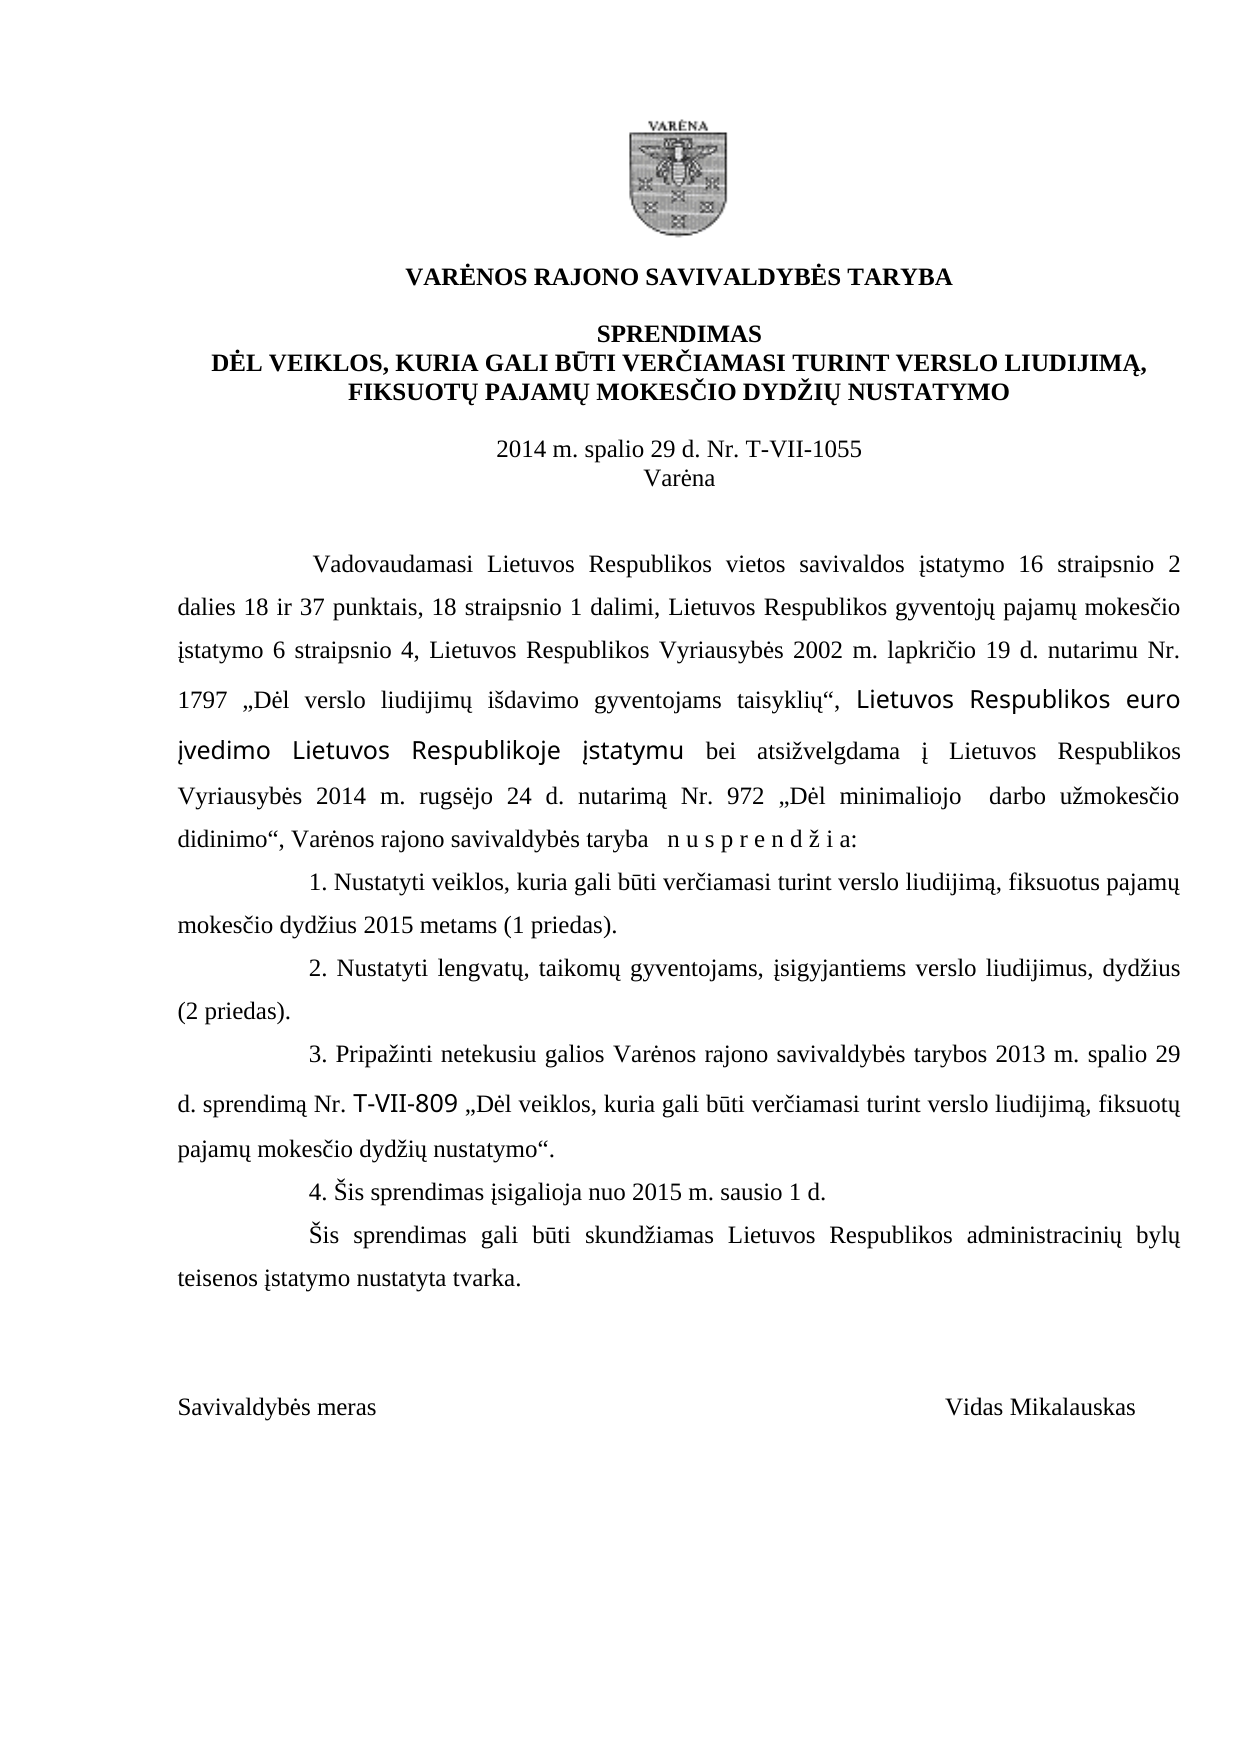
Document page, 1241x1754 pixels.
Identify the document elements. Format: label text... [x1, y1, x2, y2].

text DĖL VEIKLOS, KURIA GALI BŪTI VERČIAMASI TURINT VERSLO LIUDIJIMĄ, FIKSUOTŲ PAJAMŲ MOKESČIO DYDŽIŲ NUSTATYMO [177, 348, 1181, 406]
text 4. Šis sprendimas įsigalioja nuo 2015 m. sausio 1 d. [177, 1177, 1181, 1206]
text 1. Nustatyti veiklos, kuria gali būti verčiamasi turint verslo liudijimą, fiksuotus pajamų mokesčio dydžius 2015 metams (1 priedas). [177, 867, 1181, 939]
text SPRENDIMAS [177, 319, 1181, 348]
text Varėna [177, 463, 1181, 492]
text 2. Nustatyti lengvatų, taikomų gyventojams, įsigyjantiems verslo liudijimus, dydžius (2 priedas). [177, 953, 1181, 1025]
text 2014 m. spalio 29 d. Nr. T-VII-1055 [177, 434, 1181, 463]
text Šis sprendimas gali būti skundžiamas Lietuvos Respublikos administracinių bylų teisenos įstatymo nustatyta tvarka. [177, 1220, 1181, 1292]
text 3. Pripažinti netekusiu galios Varėnos rajono savivaldybės tarybos 2013 m. spalio 29 d. sprendimą Nr. T-VII-809 „Dėl veiklos, kuria gali būti verčiamasi turint verslo liudijimą, fiksuotų pajamų mokesčio dydžių nustatymo“. [177, 1039, 1181, 1162]
text Savivaldybės meras Vidas Mikalauskas [177, 1392, 1181, 1421]
text VARĖNOS RAJONO SAVIVALDYBĖS TARYBA [177, 262, 1181, 291]
text Vadovaudamasi Lietuvos Respublikos vietos savivaldos įstatymo 16 straipsnio 2 dalies 18 ir 37 punktais, 18 straipsnio 1 dalimi, Lietuvos Respublikos gyventojų pajamų mokesčio įstatymo 6 straipsnio 4, Lietuvos Respublikos Vyriausybės 2002 m. lapkričio 19 d. nutarimu Nr. 1797 „Dėl verslo liudijimų išdavimo gyventojams taisyklių“, Lietuvos Respublikos euro įvedimo Lietuvos Respublikoje įstatymu bei atsižvelgdama į Lietuvos Respublikos Vyriausybės 2014 m. rugsėjo 24 d. nutarimą Nr. 972 „Dėl minimaliojo darbo užmokesčio didinimo“, Varėnos rajono savivaldybės taryba n u s p r e n d ž i a: [177, 549, 1181, 853]
